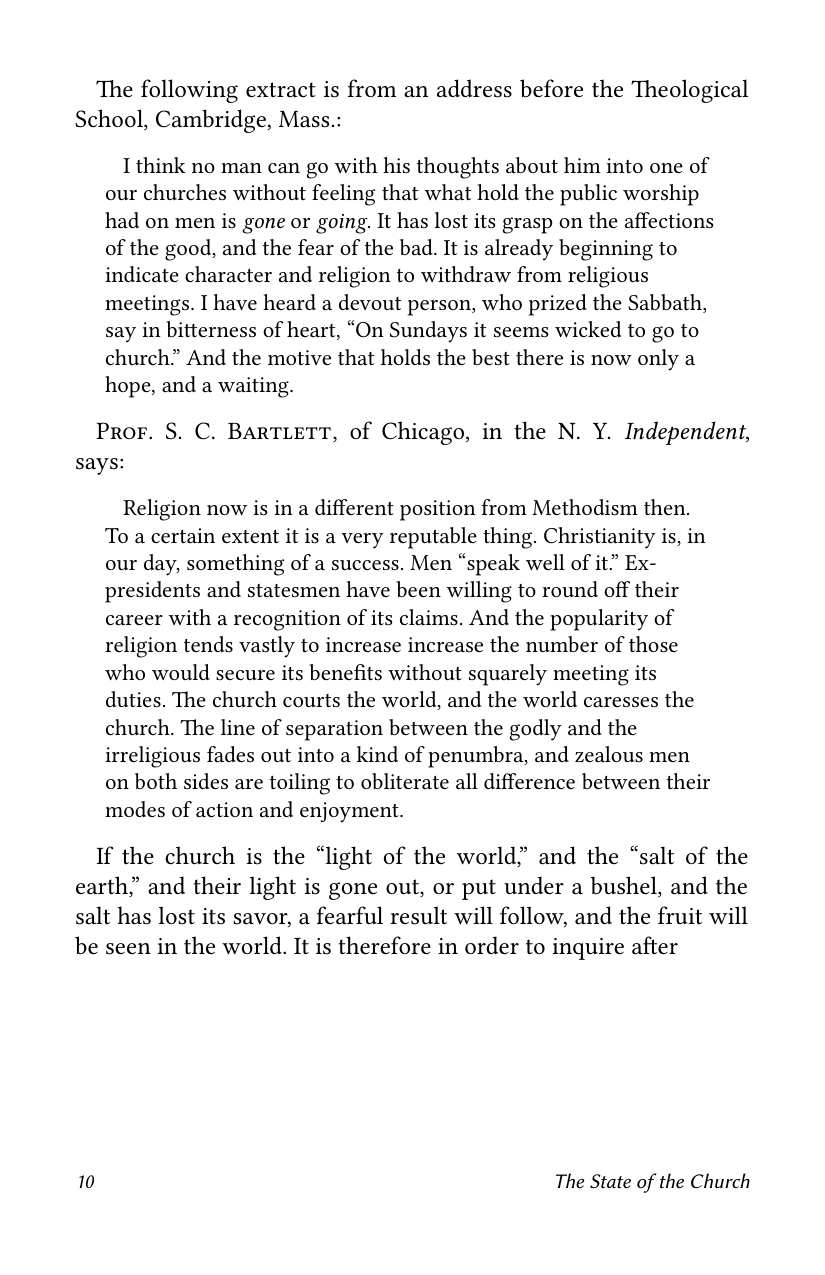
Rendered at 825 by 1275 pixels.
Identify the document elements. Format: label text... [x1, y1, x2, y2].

text Prof. S. C. Bartlett, of Chicago, in the N. Y. Independent, says: [75, 417, 750, 476]
text The following extract is from an address before the Theological School, Cambridge, Mass.: [75, 75, 750, 133]
text If the church is the “light of the world,” and the “salt of the earth,” and their light is gone out, or put under a bushel, and the salt has lost its savor, a fearful result will follow, and the fruit will be seen in the world. It is therefore in order to inquire after [75, 842, 750, 960]
text I think no man can go with his thoughts about him into one of our churches without feeling that what hold the public worship had on men is gone or going. It has lost its grasp on the affections of the good, and the fear of the bad. It is already beginning to indicate character and religion to withdraw from religious meetings. I have heard a devout person, who prized the Sabbath, say in bitterness of heart, “On Sundays it seems wicked to go to church.” And the motive that holds the best there is now only a hope, and a waiting. [105, 153, 720, 398]
text Religion now is in a different position from Methodism then. To a certain extent it is a very reputable thing. Christianity is, in our day, something of a success. Men “speak well of it.” Ex-presidents and statesmen have been willing to round off their career with a recognition of its claims. And the popularity of religion tends vastly to increase increase the number of those who would secure its benefits without squarely meeting its duties. The church courts the world, and the world caresses the church. The line of separation between the godly and the irreligious fades out into a kind of penumbra, and zealous men on both sides are toiling to obliterate all difference between their modes of action and enjoyment. [105, 495, 720, 823]
